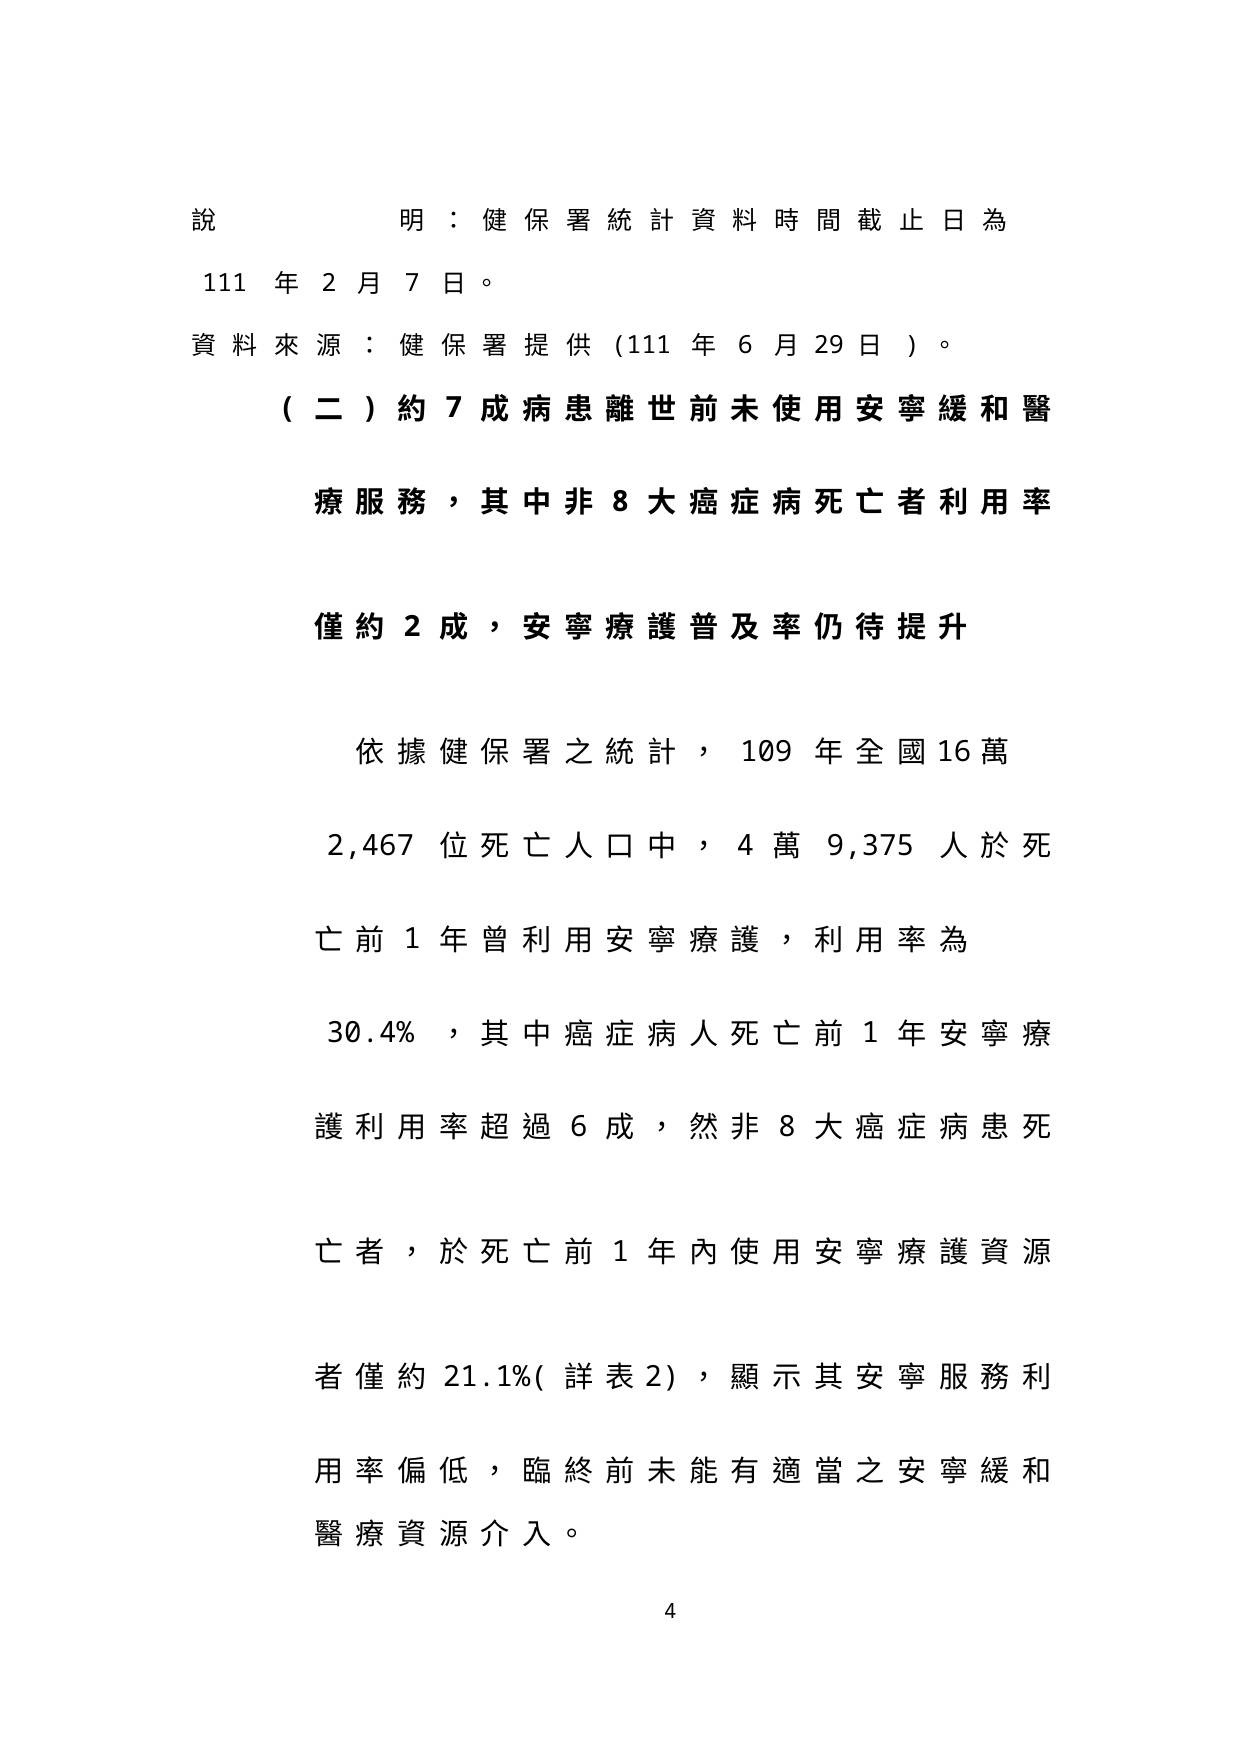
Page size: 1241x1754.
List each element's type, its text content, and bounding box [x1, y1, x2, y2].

text (二)約7成病患離世前未使用安寧緩和醫療服務，其中非8大癌症病死亡者利用率僅約2成，安寧療護普及率仍待提升 [242, 365, 1058, 677]
text 資料來源：健保署提供(111年6月29日)。 [183, 302, 1058, 365]
text 說 明：健保署統計資料時間截止日為111年2月7日。 [183, 177, 1058, 302]
text 依據健保署之統計，109年全國16萬2,467位死亡人口中，4萬9,375人於死亡前1年曾利用安寧療護，利用率為30.4%，其中癌症病人死亡前1年安寧療護利用率超過6成，然非8大癌症病患死亡者，於死亡前1年內使用安寧療護資源者僅約21.1%(詳表2)，顯示其安寧服務利用率偏低，臨終前未能有適當之安寧緩和醫療資源介入。 [271, 677, 1058, 1552]
